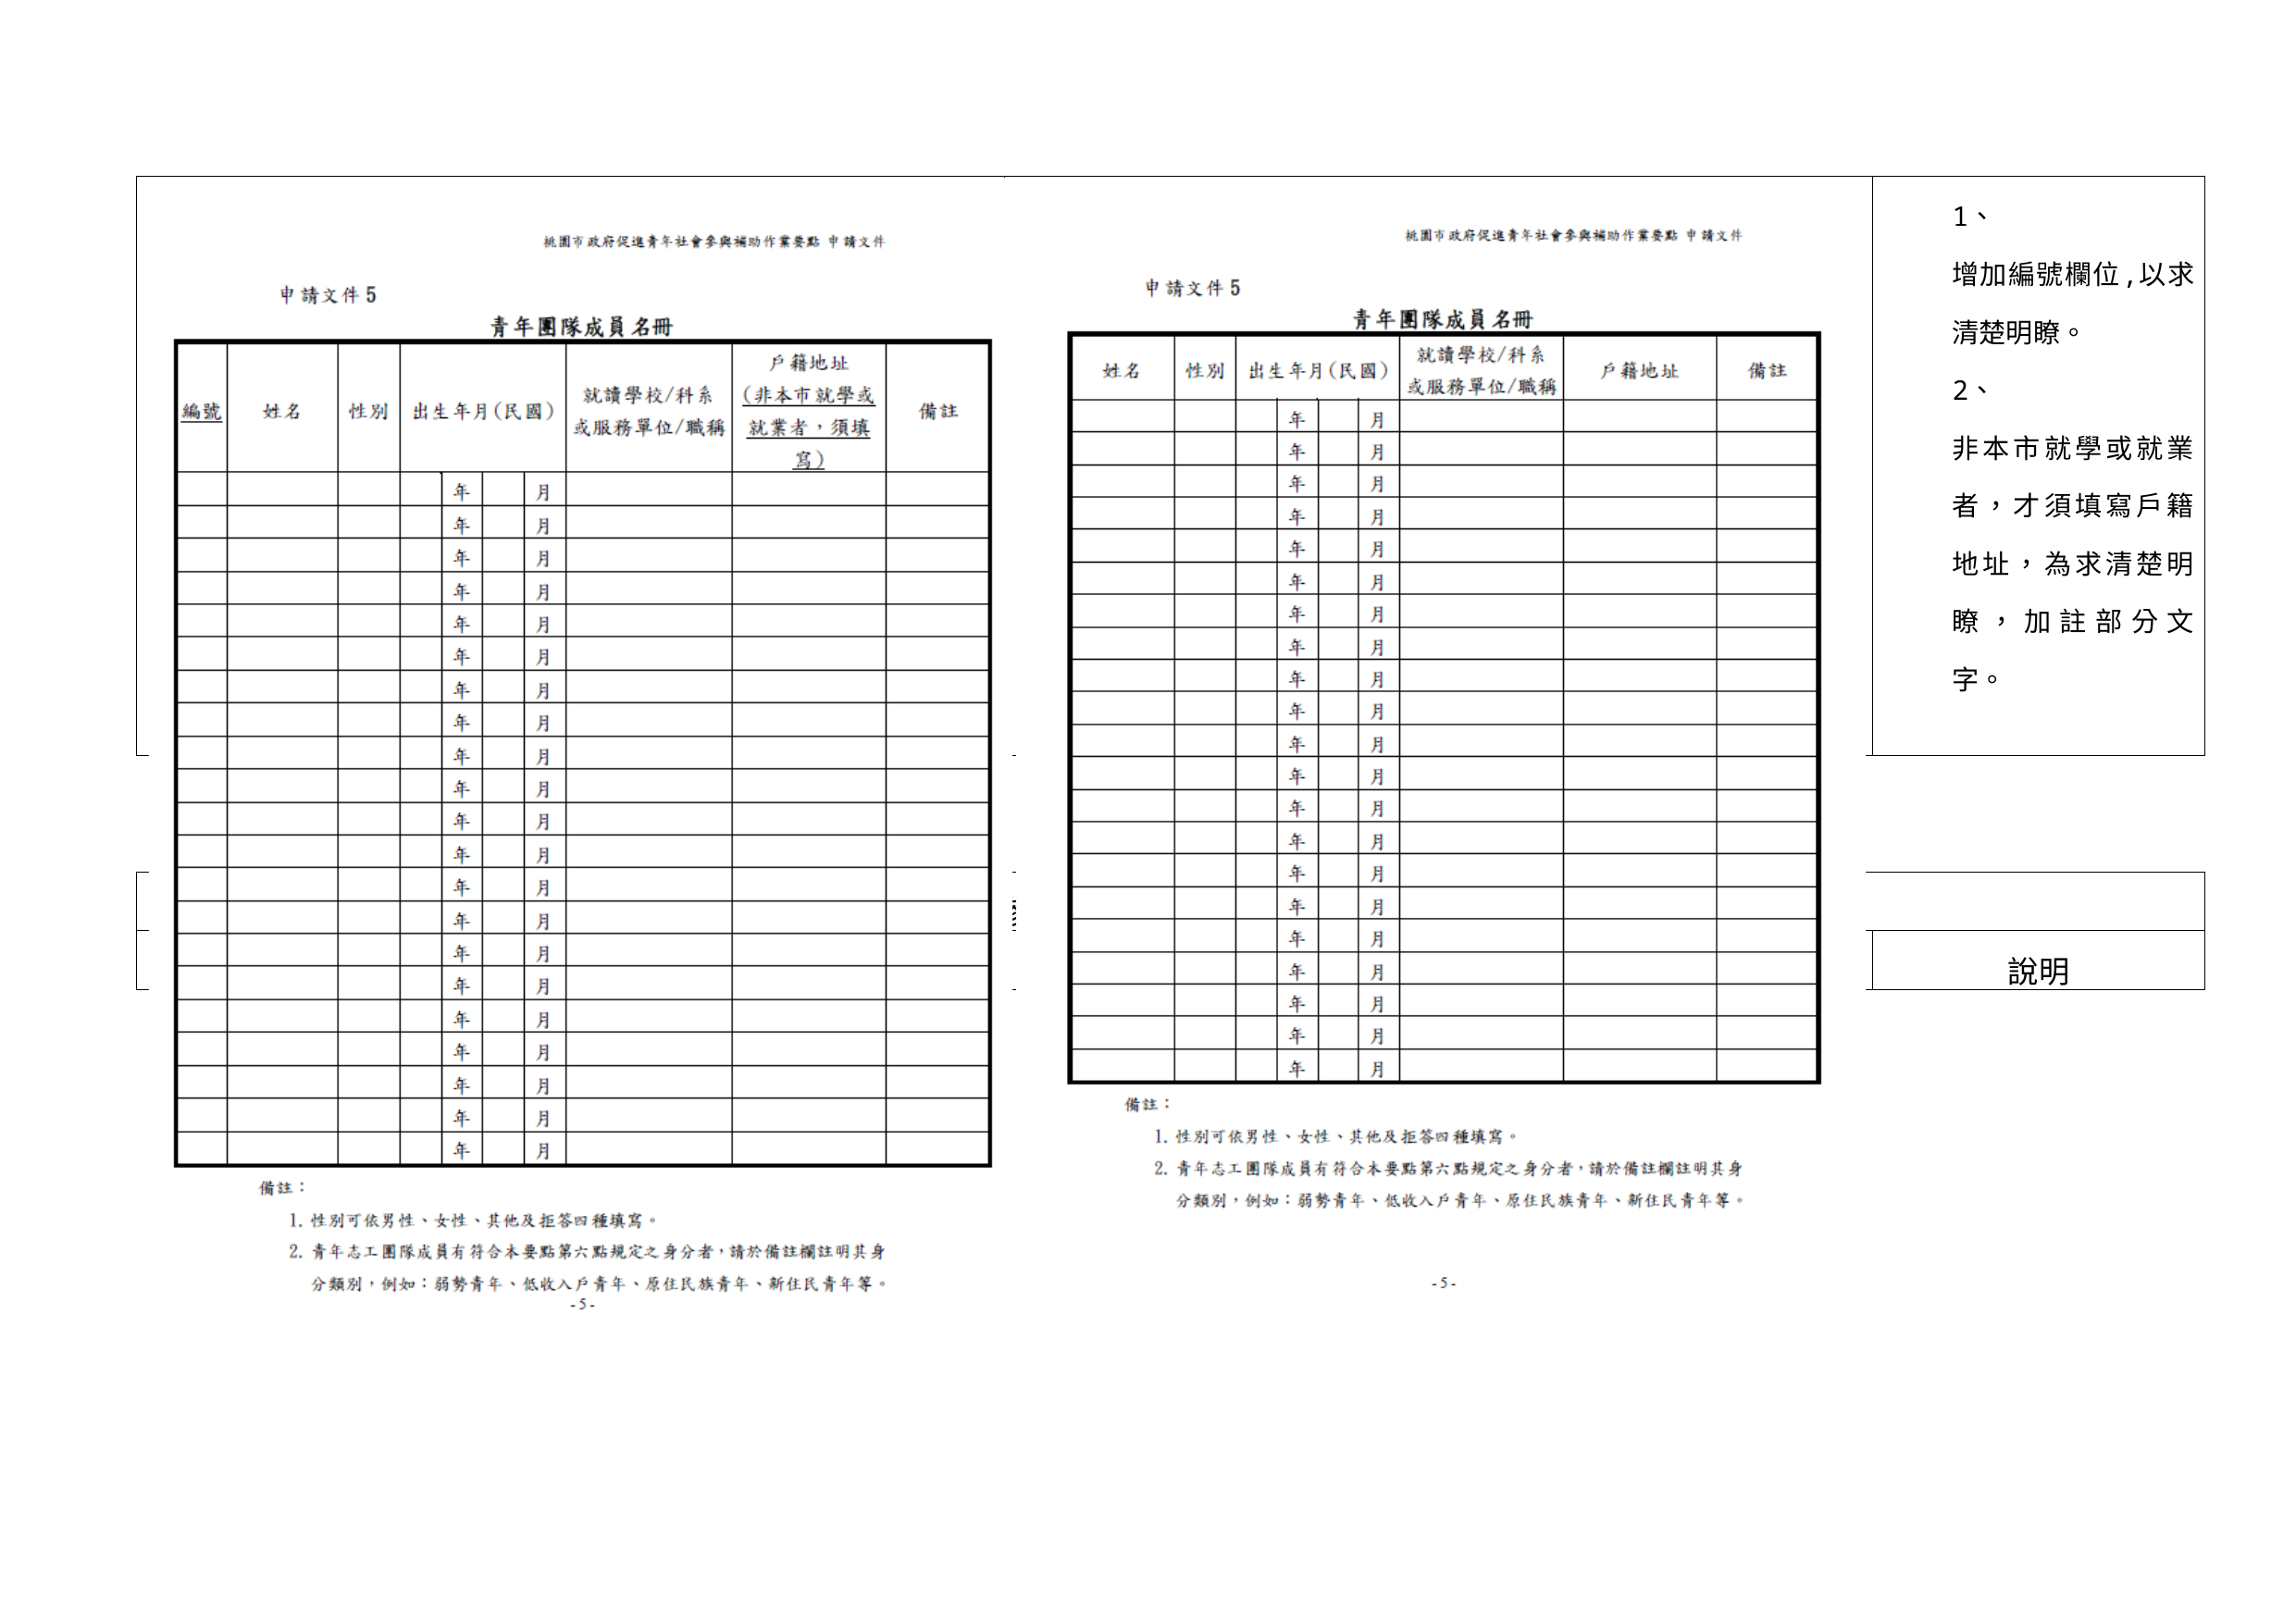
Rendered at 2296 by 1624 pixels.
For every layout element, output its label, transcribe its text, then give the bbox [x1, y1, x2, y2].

table_cell [1867, 756, 2205, 813]
table_cell 現 行 規 定 [1012, 931, 1016, 989]
table_header 增加編號欄位,以求清楚明瞭。 非本市就學或就業者，才須填寫戶籍地址，為求清楚明瞭，加註部分文字。 [1873, 177, 2204, 755]
table_cell 桃園市政府促進青年社會參與補助作業要點第七點附件二修正草案對照表 [1867, 873, 2204, 930]
table_cell 修 正 規 定 [137, 931, 148, 989]
table_cell 說明 [1873, 931, 2204, 989]
table_cell [1012, 756, 1016, 813]
table_cell [137, 813, 148, 872]
table_header [1005, 177, 1872, 755]
table_cell [1012, 813, 1016, 872]
table_cell [137, 756, 148, 813]
table_header [137, 177, 1004, 755]
table_cell 桃園市政府促進青年社會參與補助作業要點第七點附件二修正草案對照表 [137, 873, 148, 930]
table_cell [1867, 813, 2205, 872]
table_cell 現 行 規 定 [1867, 931, 1872, 989]
